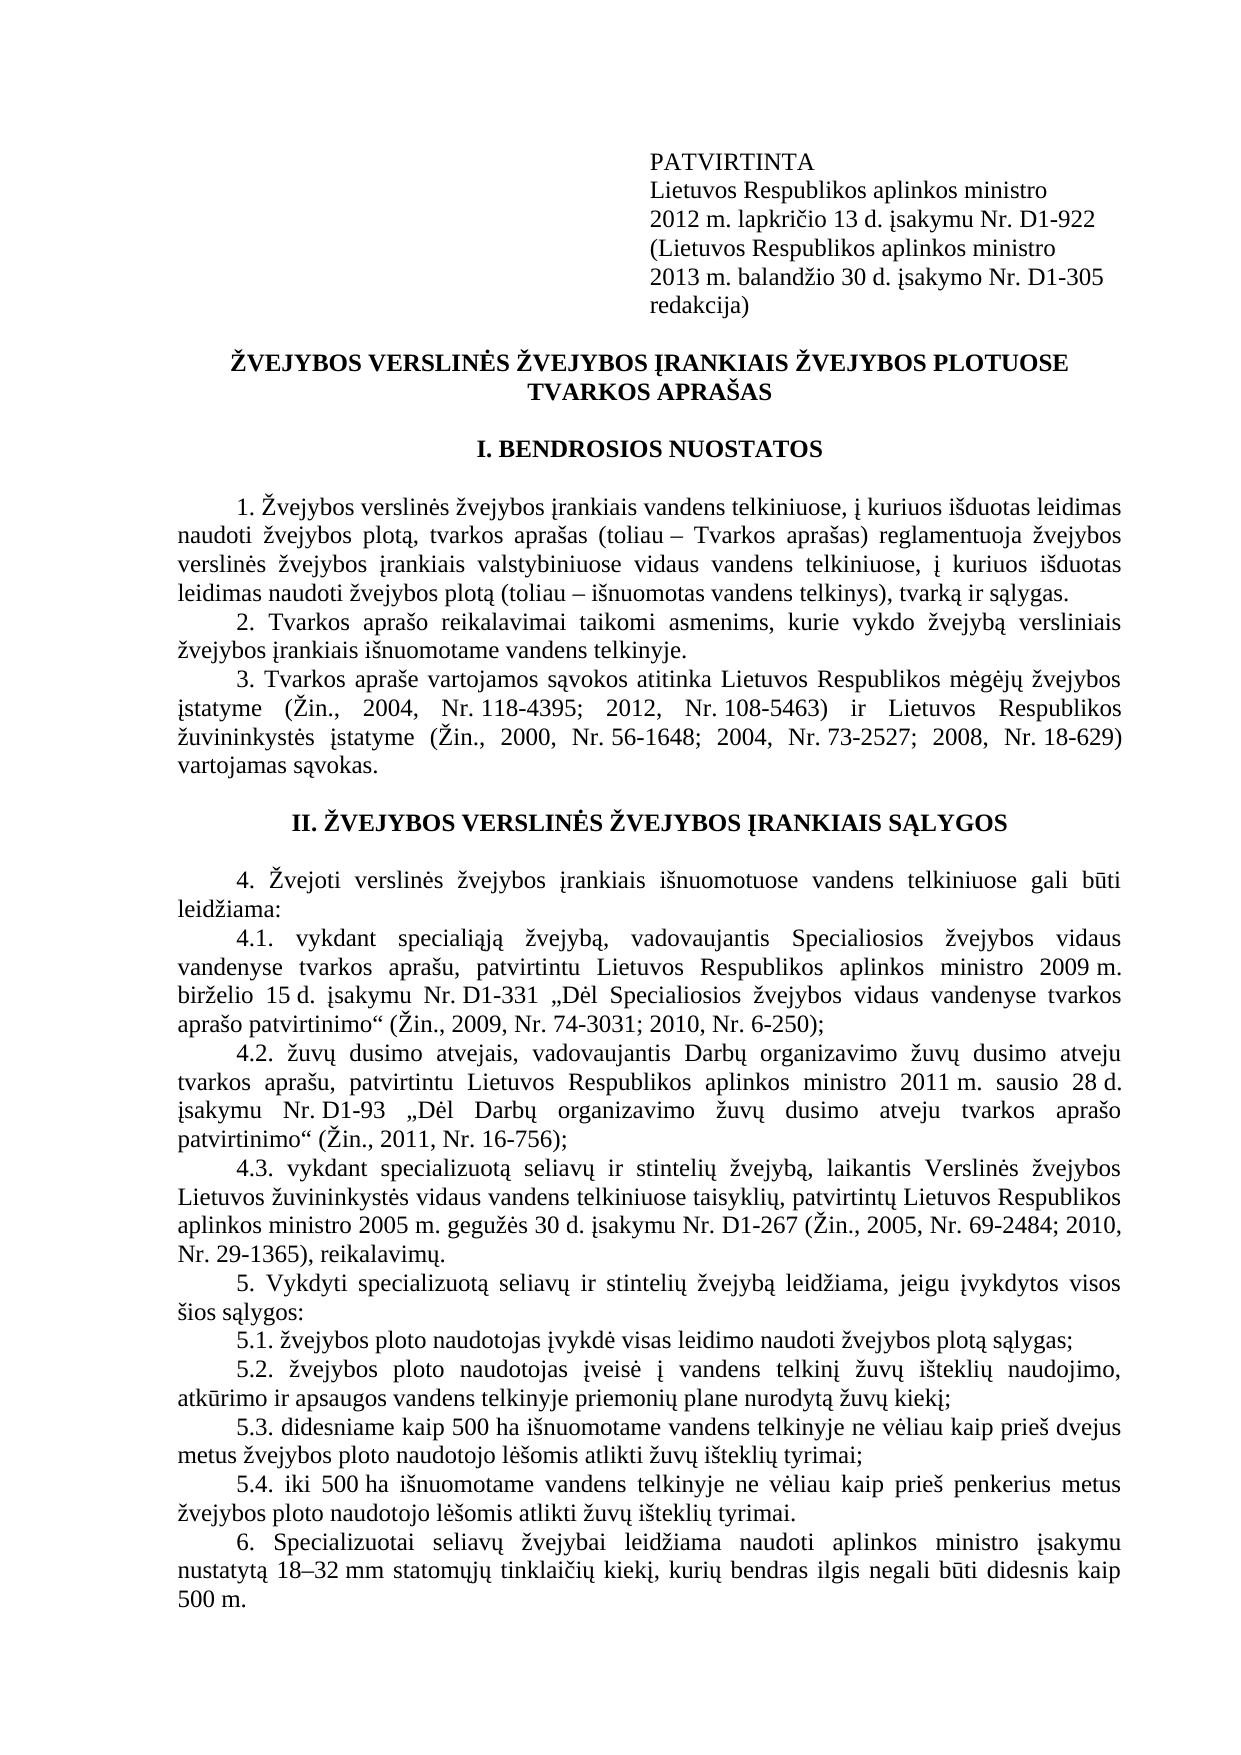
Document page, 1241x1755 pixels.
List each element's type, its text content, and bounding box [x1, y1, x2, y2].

text PATVIRTINTA [649, 147, 1122, 176]
text ŽVEJYBOS VERSLINĖS ŽVEJYBOS ĮRANKIAIS ŽVEJYBOS PLOTUOSE TVARKOS APRAŠAS [177, 348, 1122, 406]
text 5.1. žvejybos ploto naudotojas įvykdė visas leidimo naudoti žvejybos plotą sąlygas; [177, 1326, 1122, 1354]
text 3. Tvarkos apraše vartojamos sąvokos atitinka Lietuvos Respublikos mėgėjų žvejybos įstatyme (Žin., 2004, Nr. 118-4395; 2012, Nr. 108-5463) ir Lietuvos Respublikos žuvininkystės įstatyme (Žin., 2000, Nr. 56-1648; 2004, Nr. 73-2527; 2008, Nr. 18-629) vartojamas sąvokas. [177, 664, 1122, 779]
text Lietuvos Respublikos aplinkos ministro 2012 m. lapkričio 13 d. įsakymu Nr. D1-922 [649, 176, 1122, 233]
text (Lietuvos Respublikos aplinkos ministro 2013 m. balandžio 30 d. įsakymo Nr. D1-305 redakcija) [649, 233, 1122, 319]
text 4.2. žuvų dusimo atvejais, vadovaujantis Darbų organizavimo žuvų dusimo atveju tvarkos aprašu, patvirtintu Lietuvos Respublikos aplinkos ministro 2011 m. sausio 28 d. įsakymu Nr. D1-93 „Dėl Darbų organizavimo žuvų dusimo atveju tvarkos aprašo patvirtinimo“ (Žin., 2011, Nr. 16-756); [177, 1038, 1122, 1153]
text 4.3. vykdant specializuotą seliavų ir stintelių žvejybą, laikantis Verslinės žvejybos Lietuvos žuvininkystės vidaus vandens telkiniuose taisyklių, patvirtintų Lietuvos Respublikos aplinkos ministro 2005 m. gegužės 30 d. įsakymu Nr. D1-267 (Žin., 2005, Nr. 69-2484; 2010, Nr. 29-1365), reikalavimų. [177, 1153, 1122, 1268]
text I. BENDROSIOS NUOSTATOS [177, 434, 1122, 463]
text 6. Specializuotai seliavų žvejybai leidžiama naudoti aplinkos ministro įsakymu nustatytą 18–32 mm statomųjų tinklaičių kiekį, kurių bendras ilgis negali būti didesnis kaip 500 m. [177, 1527, 1122, 1613]
text 1. Žvejybos verslinės žvejybos įrankiais vandens telkiniuose, į kuriuos išduotas leidimas naudoti žvejybos plotą, tvarkos aprašas (toliau – Tvarkos aprašas) reglamentuoja žvejybos verslinės žvejybos įrankiais valstybiniuose vidaus vandens telkiniuose, į kuriuos išduotas leidimas naudoti žvejybos plotą (toliau – išnuomotas vandens telkinys), tvarką ir sąlygas. [177, 492, 1122, 607]
text 5. Vykdyti specializuotą seliavų ir stintelių žvejybą leidžiama, jeigu įvykdytos visos šios sąlygos: [177, 1268, 1122, 1326]
text II. ŽVEJYBOS VERSLINĖS ŽVEJYBOS ĮRANKIAIS SĄLYGOS [177, 808, 1122, 837]
text 4.1. vykdant specialiąją žvejybą, vadovaujantis Specialiosios žvejybos vidaus vandenyse tvarkos aprašu, patvirtintu Lietuvos Respublikos aplinkos ministro 2009 m. birželio 15 d. įsakymu Nr. D1-331 „Dėl Specialiosios žvejybos vidaus vandenyse tvarkos aprašo patvirtinimo“ (Žin., 2009, Nr. 74-3031; 2010, Nr. 6-250); [177, 923, 1122, 1038]
text 5.3. didesniame kaip 500 ha išnuomotame vandens telkinyje ne vėliau kaip prieš dvejus metus žvejybos ploto naudotojo lėšomis atlikti žuvų išteklių tyrimai; [177, 1412, 1122, 1469]
text 4. Žvejoti verslinės žvejybos įrankiais išnuomotuose vandens telkiniuose gali būti leidžiama: [177, 866, 1122, 923]
text 5.2. žvejybos ploto naudotojas įveisė į vandens telkinį žuvų išteklių naudojimo, atkūrimo ir apsaugos vandens telkinyje priemonių plane nurodytą žuvų kiekį; [177, 1354, 1122, 1412]
text 5.4. iki 500 ha išnuomotame vandens telkinyje ne vėliau kaip prieš penkerius metus žvejybos ploto naudotojo lėšomis atlikti žuvų išteklių tyrimai. [177, 1469, 1122, 1527]
text 2. Tvarkos aprašo reikalavimai taikomi asmenims, kurie vykdo žvejybą versliniais žvejybos įrankiais išnuomotame vandens telkinyje. [177, 607, 1122, 664]
